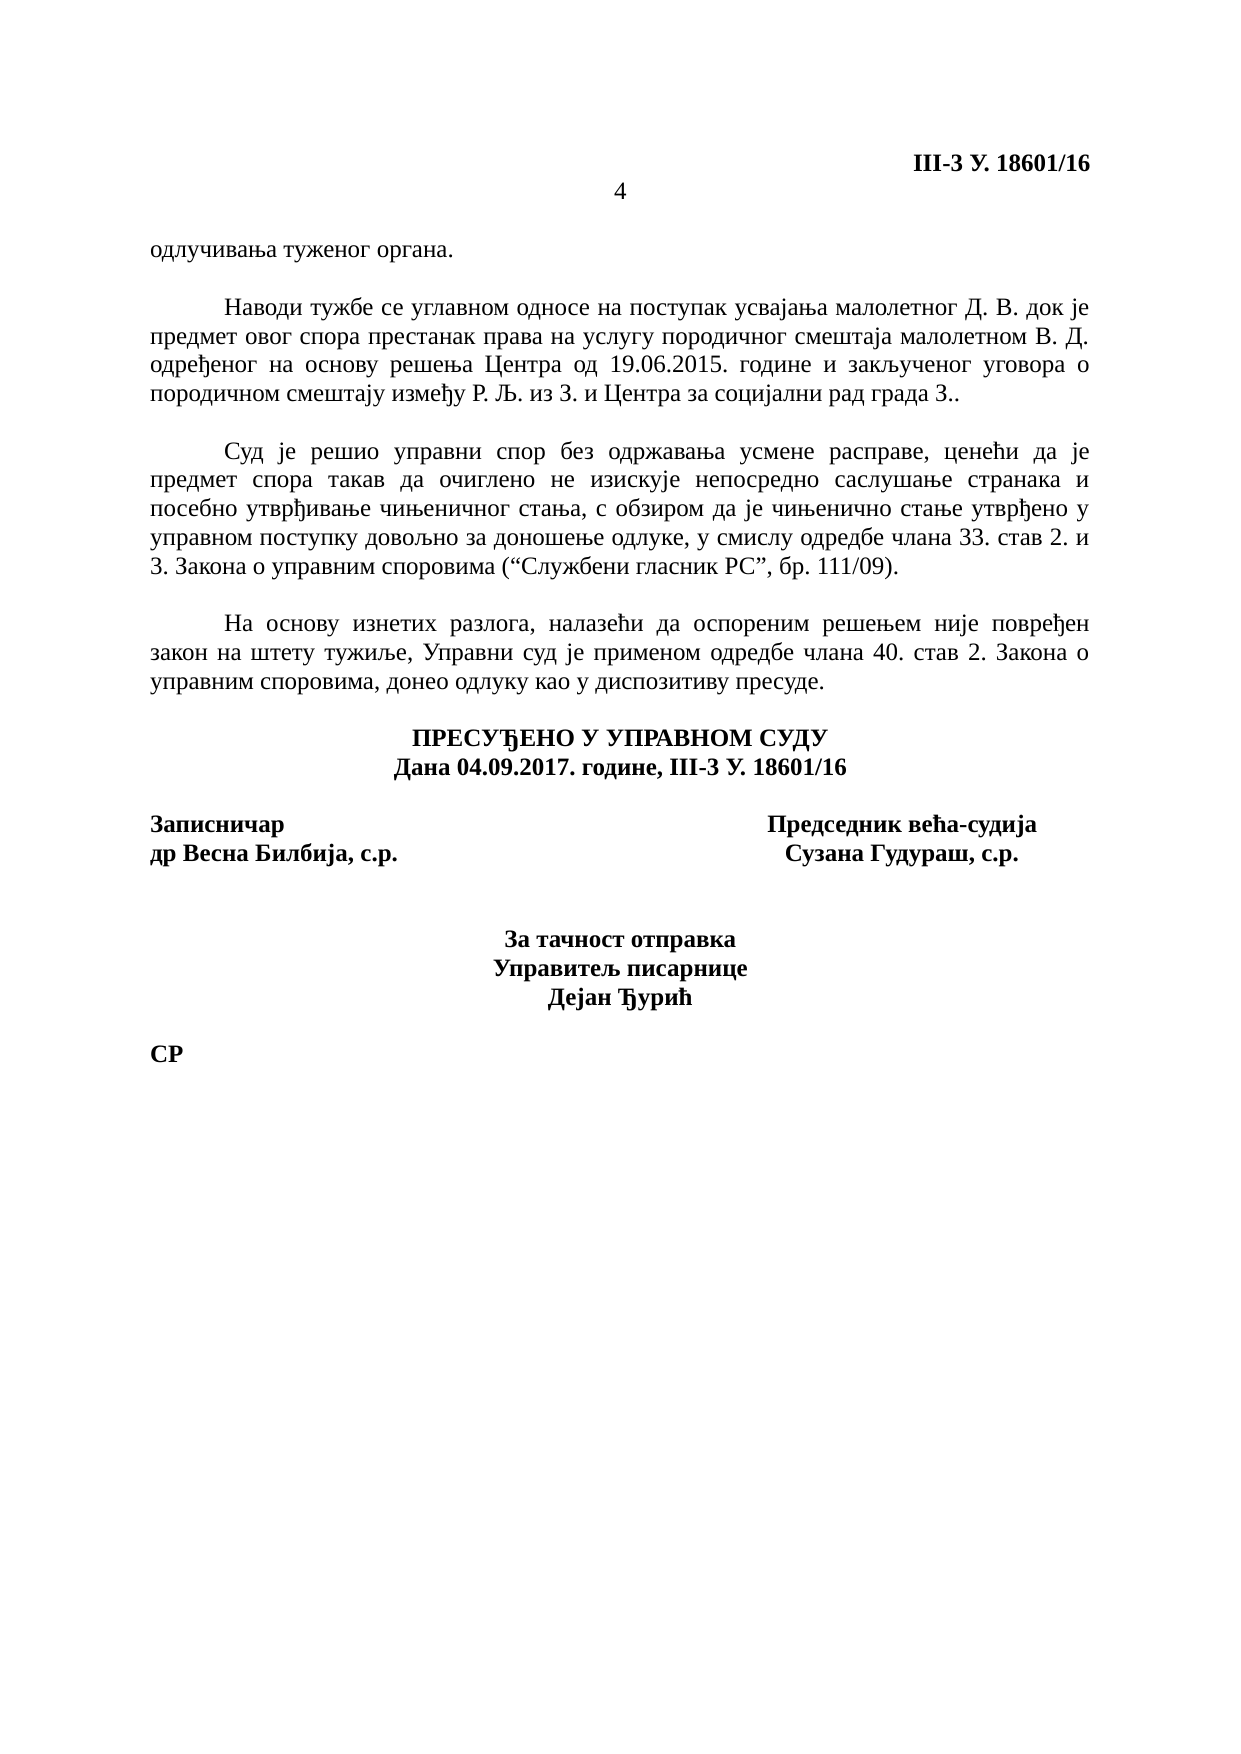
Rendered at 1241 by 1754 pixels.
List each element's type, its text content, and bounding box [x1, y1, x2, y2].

text Дана 04.09.2017. године, III-3 У. 18601/16 [150, 752, 1090, 781]
text СР [150, 1039, 1090, 1068]
text Записничар Председник већа-судија [150, 809, 1090, 838]
text др Весна Билбија, с.р. Сузана Гудураш, с.р. [150, 838, 1090, 867]
text Наводи тужбе се углавном односе на поступак усвајања малолетног Д. В. док је предмет овог спора престанак права на услугу породичног смештаја малолетном В. Д. одређеног на основу решења Центра од 19.06.2015. године и закљученог уговора о породичном смештају између Р. Љ. из З. и Центра за социјални рад града З.. [150, 292, 1090, 407]
text Управитељ писарнице [150, 953, 1090, 982]
text За тачност отправка [150, 924, 1090, 953]
text ПРЕСУЂЕНО У УПРАВНОМ СУДУ [150, 723, 1090, 752]
text одлучивања туженог органа. [150, 234, 1090, 263]
text Суд је решио управни спор без одржавања усмене расправе, ценећи да је предмет спора такав да очиглено не изискује непосредно саслушање странака и посебно утврђивање чињеничног стања, с обзиром да је чињенично стање утврђено у управном поступку довољно за доношење одлуке, у смислу одредбе члана 33. став 2. и 3. Закона о управним споровима (“Службени гласник РС”, бр. 111/09). [150, 436, 1090, 579]
text На основу изнетих разлога, налазећи да оспореним решењем није повређен закон на штету тужиље, Управни суд је применом одредбе члана 40. став 2. Закона о управним споровима, донео одлуку као у диспозитиву пресуде. [150, 608, 1090, 694]
text Дејан Ђурић [150, 982, 1090, 1011]
